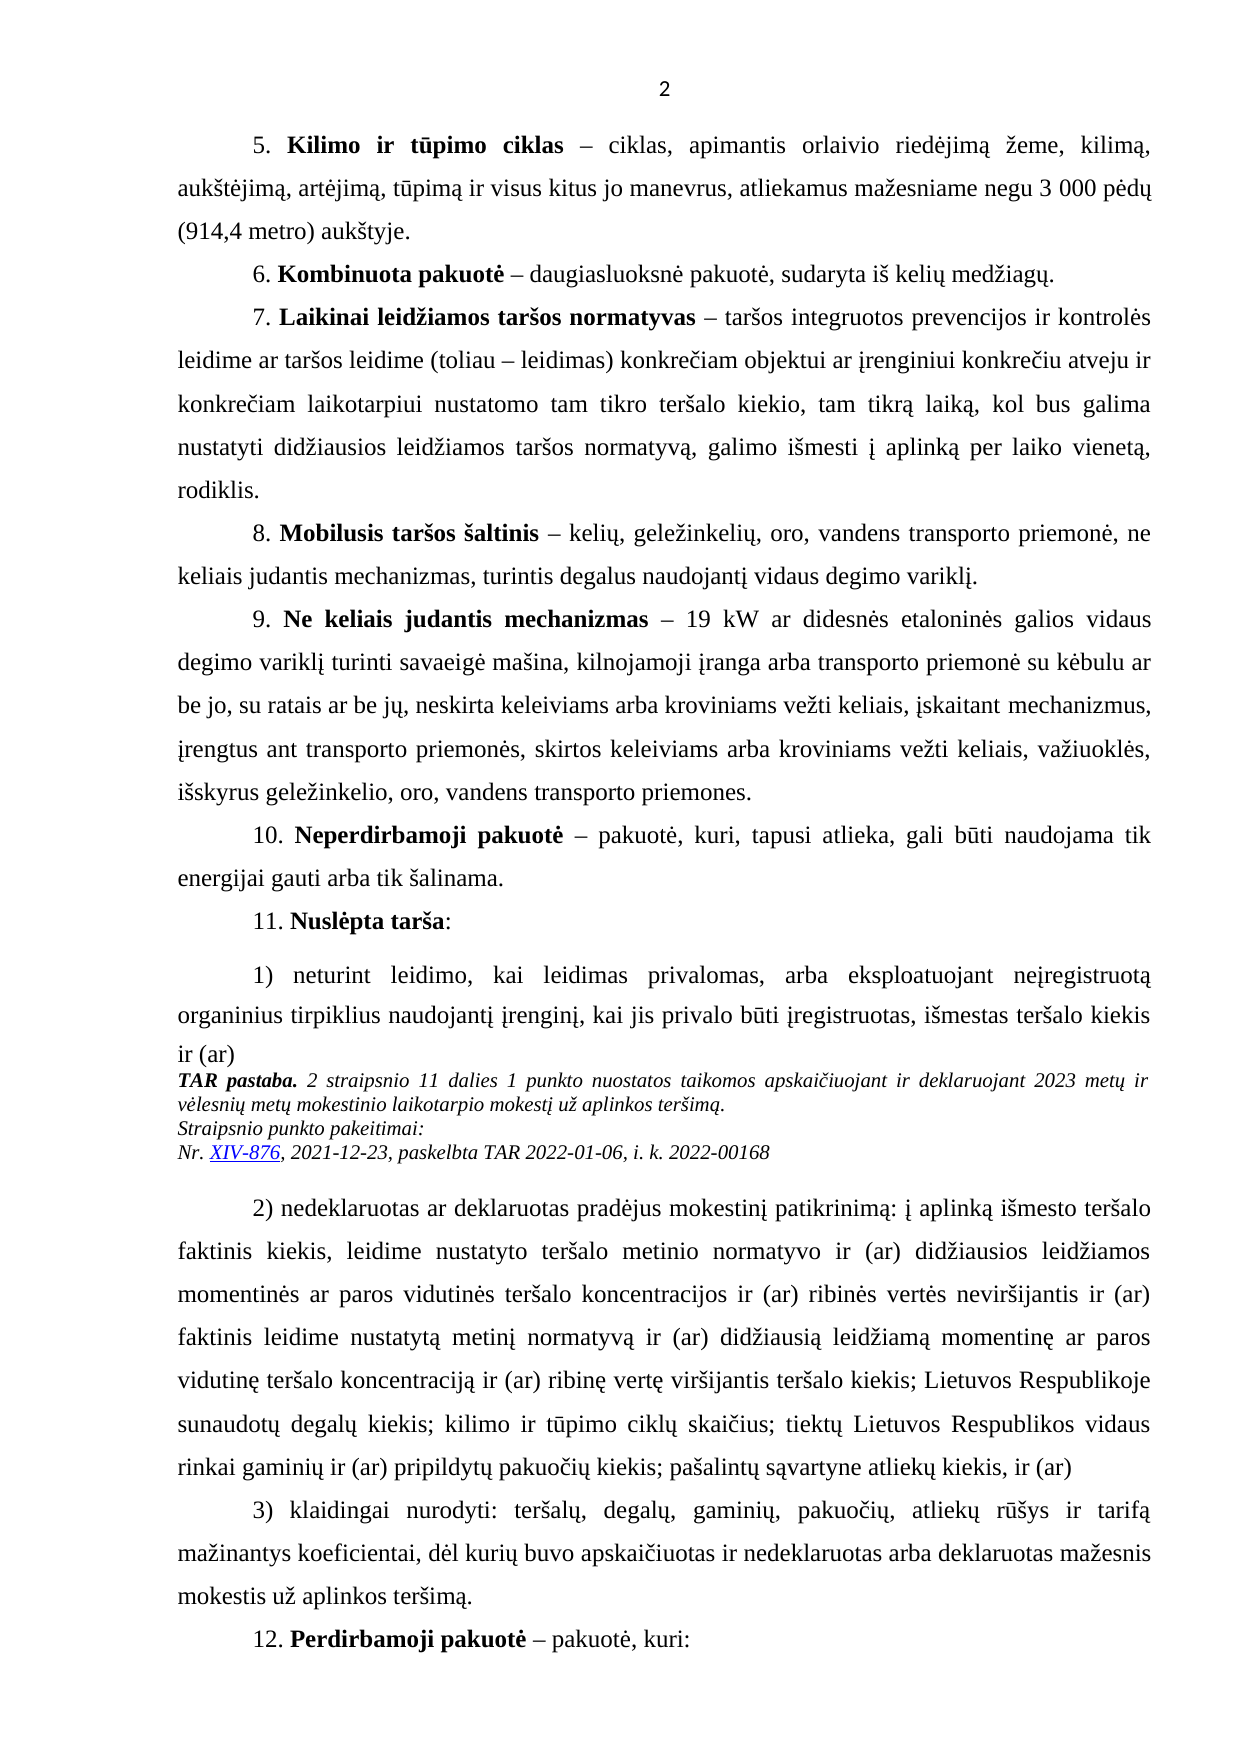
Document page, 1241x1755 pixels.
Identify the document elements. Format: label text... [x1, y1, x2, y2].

text 9. Ne keliais judantis mechanizmas – 19 kW ar didesnės etaloninės galios vidaus degimo variklį turinti savaeigė mašina, kilnojamoji įranga arba transporto priemonė su kėbulu ar be jo, su ratais ar be jų, neskirta keleiviams arba kroviniams vežti keliais, įskaitant mechanizmus, įrengtus ant transporto priemonės, skirtos keleiviams arba kroviniams vežti keliais, važiuoklės, išskyrus geležinkelio, oro, vandens transporto priemones. [177, 604, 1152, 806]
text Nr. XIV-876, 2021-12-23, paskelbta TAR 2022-01-06, i. k. 2022-00168 [177, 1140, 1152, 1164]
text 11. Nuslėpta tarša: [177, 906, 1152, 935]
text 2) nedeklaruotas ar deklaruotas pradėjus mokestinį patikrinimą: į aplinką išmesto teršalo faktinis kiekis, leidime nustatyto teršalo metinio normatyvo ir (ar) didžiausios leidžiamos momentinės ar paros vidutinės teršalo koncentracijos ir (ar) ribinės vertės neviršijantis ir (ar) faktinis leidime nustatytą metinį normatyvą ir (ar) didžiausią leidžiamą momentinę ar paros vidutinę teršalo koncentraciją ir (ar) ribinę vertę viršijantis teršalo kiekis; Lietuvos Respublikoje sunaudotų degalų kiekis; kilimo ir tūpimo ciklų skaičius; tiektų Lietuvos Respublikos vidaus rinkai gaminių ir (ar) pripildytų pakuočių kiekis; pašalintų sąvartyne atliekų kiekis, ir (ar) [177, 1193, 1152, 1481]
text 1) neturint leidimo, kai leidimas privalomas, arba eksploatuojant neįregistruotą organinius tirpiklius naudojantį įrenginį, kai jis privalo būti įregistruotas, išmestas teršalo kiekis ir (ar) [177, 949, 1152, 1068]
text Straipsnio punkto pakeitimai: [177, 1116, 1152, 1140]
text 7. Laikinai leidžiamos taršos normatyvas – taršos integruotos prevencijos ir kontrolės leidime ar taršos leidime (toliau – leidimas) konkrečiam objektui ar įrenginiui konkrečiu atveju ir konkrečiam laikotarpiui nustatomo tam tikro teršalo kiekio, tam tikrą laiką, kol bus galima nustatyti didžiausios leidžiamos taršos normatyvą, galimo išmesti į aplinką per laiko vienetą, rodiklis. [177, 302, 1152, 504]
text TAR pastaba. 2 straipsnio 11 dalies 1 punkto nuostatos taikomos apskaičiuojant ir deklaruojant 2023 metų ir vėlesnių metų mokestinio laikotarpio mokestį už aplinkos teršimą. [177, 1068, 1152, 1116]
text 12. Perdirbamoji pakuotė – pakuotė, kuri: [177, 1624, 1152, 1653]
text 8. Mobilusis taršos šaltinis – kelių, geležinkelių, oro, vandens transporto priemonė, ne keliais judantis mechanizmas, turintis degalus naudojantį vidaus degimo variklį. [177, 518, 1152, 590]
text 5. Kilimo ir tūpimo ciklas – ciklas, apimantis orlaivio riedėjimą žeme, kilimą, aukštėjimą, artėjimą, tūpimą ir visus kitus jo manevrus, atliekamus mažesniame negu 3 000 pėdų (914,4 metro) aukštyje. [177, 130, 1152, 245]
text 6. Kombinuota pakuotė – daugiasluoksnė pakuotė, sudaryta iš kelių medžiagų. [177, 259, 1152, 288]
text 10. Neperdirbamoji pakuotė – pakuotė, kuri, tapusi atlieka, gali būti naudojama tik energijai gauti arba tik šalinama. [177, 820, 1152, 892]
text 3) klaidingai nurodyti: teršalų, degalų, gaminių, pakuočių, atliekų rūšys ir tarifą mažinantys koeficientai, dėl kurių buvo apskaičiuotas ir nedeklaruotas arba deklaruotas mažesnis mokestis už aplinkos teršimą. [177, 1495, 1152, 1610]
